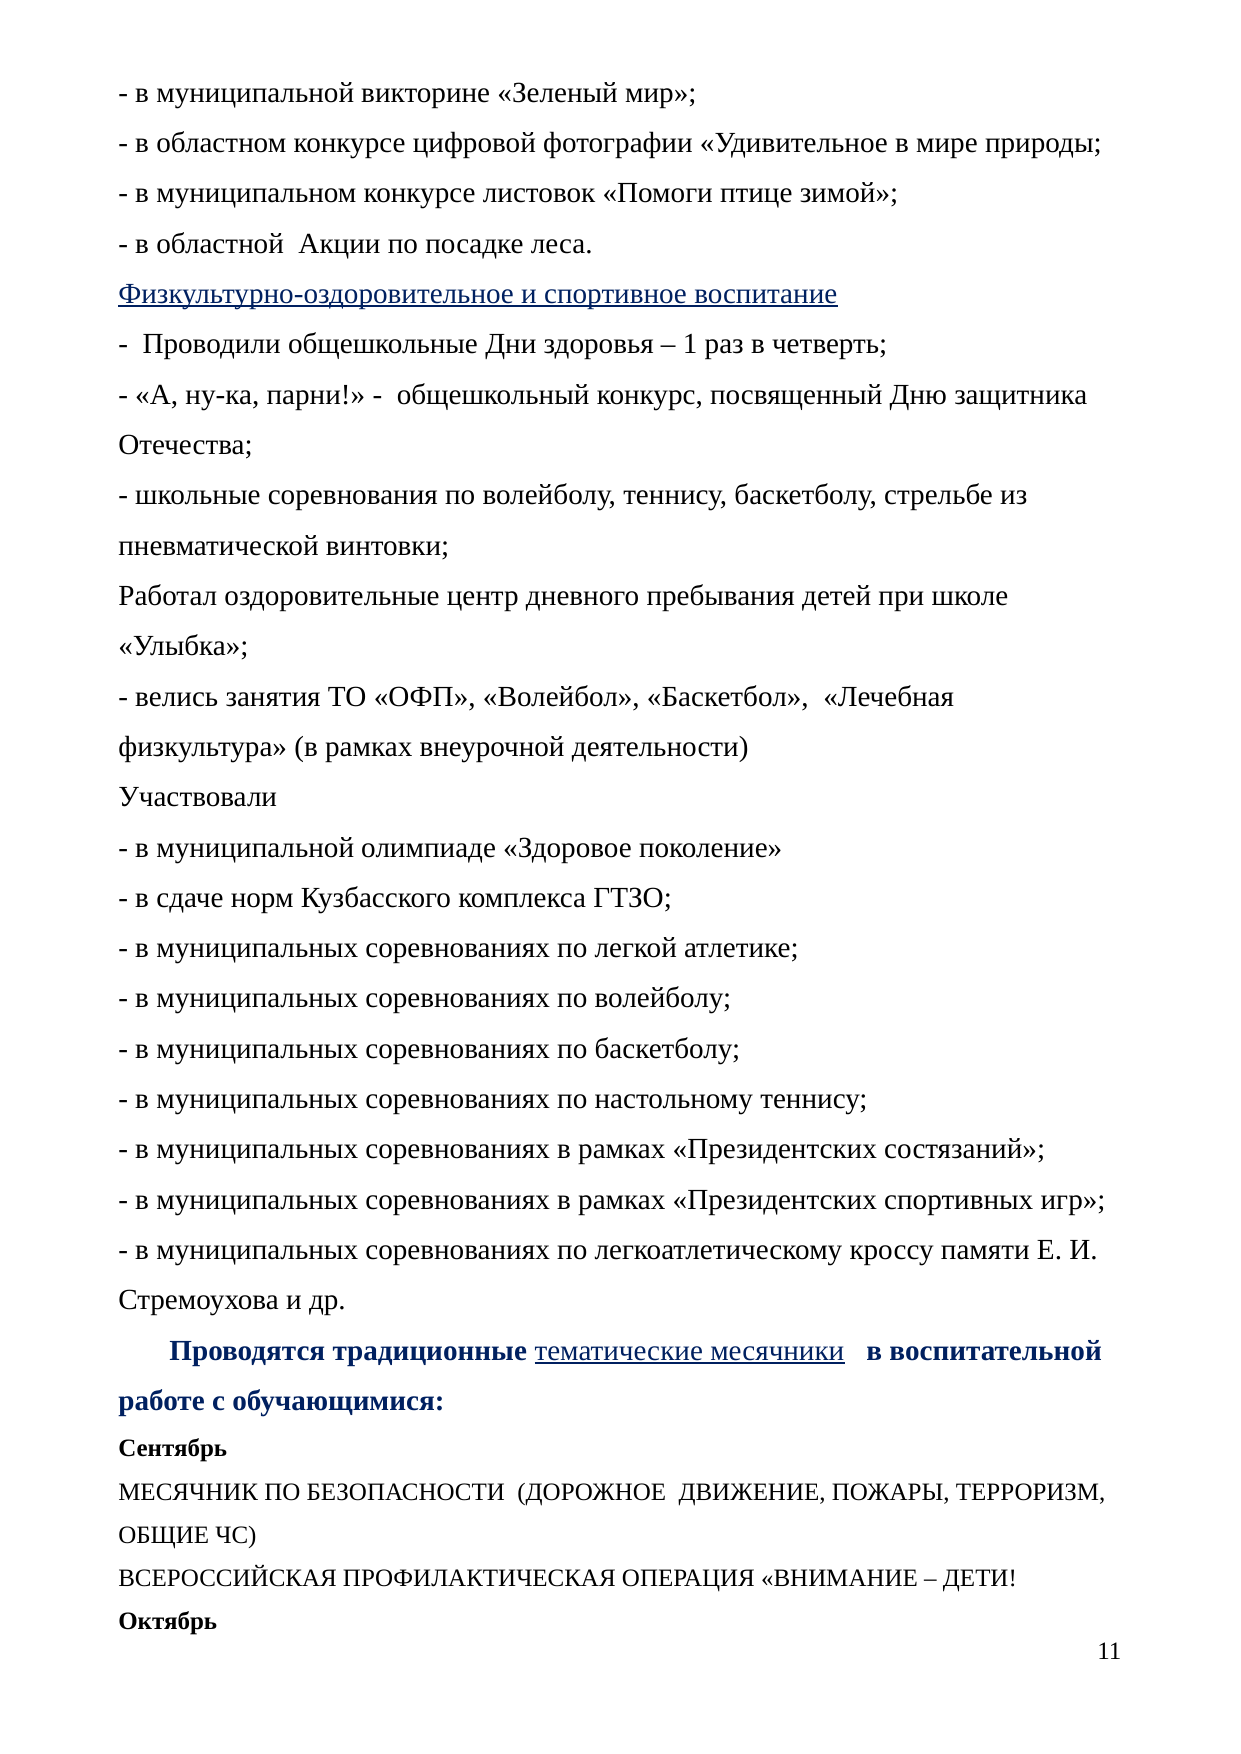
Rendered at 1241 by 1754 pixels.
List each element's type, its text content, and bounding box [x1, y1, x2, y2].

text - в муниципальном конкурсе листовок «Помоги птице зимой»; [118, 176, 1122, 209]
text Сентябрь [118, 1433, 1122, 1462]
text ВСЕРОССИЙСКАЯ ПРОФИЛАКТИЧЕСКАЯ ОПЕРАЦИЯ «ВНИМАНИЕ – ДЕТИ! [118, 1563, 1122, 1592]
text - в муниципальных соревнованиях по волейболу; [118, 981, 1122, 1014]
text - в областной Акции по посадке леса. Физкультурно-оздоровительное и спортивное воспитание [118, 226, 1122, 310]
text - велись занятия ТО «ОФП», «Волейбол», «Баскетбол», «Лечебная физкультура» (в рамках внеурочной деятельности) [118, 679, 1122, 763]
text - в муниципальной олимпиаде «Здоровое поколение» [118, 830, 1122, 863]
text - Проводили общешкольные Дни здоровья – 1 раз в четверть; - «А, ну-ка, парни!» - общешкольный конкурс, посвященный Дню защитника Отечества; - школьные соревнования по волейболу, теннису, баскетболу, стрельбе из пневматической винтовки; Работал оздоровительные центр дневного пребывания детей при школе «Улыбка»; [118, 327, 1122, 662]
text - в муниципальных соревнованиях по настольному теннису; [118, 1081, 1122, 1115]
text - в областном конкурсе цифровой фотографии «Удивительное в мире природы; [118, 125, 1122, 159]
text Октябрь [118, 1606, 1122, 1635]
text - в муниципальной викторине «Зеленый мир»; [118, 75, 1122, 108]
text - в сдаче норм Кузбасского комплекса ГТЗО; - в муниципальных соревнованиях по легкой атлетике; [118, 880, 1122, 964]
text Участвовали [118, 779, 1122, 813]
text МЕСЯЧНИК ПО БЕЗОПАСНОСТИ (ДОРОЖНОЕ ДВИЖЕНИЕ, ПОЖАРЫ, ТЕРРОРИЗМ, ОБЩИЕ ЧС) [118, 1477, 1122, 1548]
text - в муниципальных соревнованиях по баскетболу; [118, 1031, 1122, 1064]
text - в муниципальных соревнованиях в рамках «Президентских состязаний»; - в муниципальных соревнованиях в рамках «Президентских спортивных игр»; - в муниципальных соревнованиях по легкоатлетическому кроссу памяти Е. И. Стремоухова и др. Проводятся традиционные тематические месячники в воспитательной работе с обучающимися: [118, 1132, 1122, 1417]
